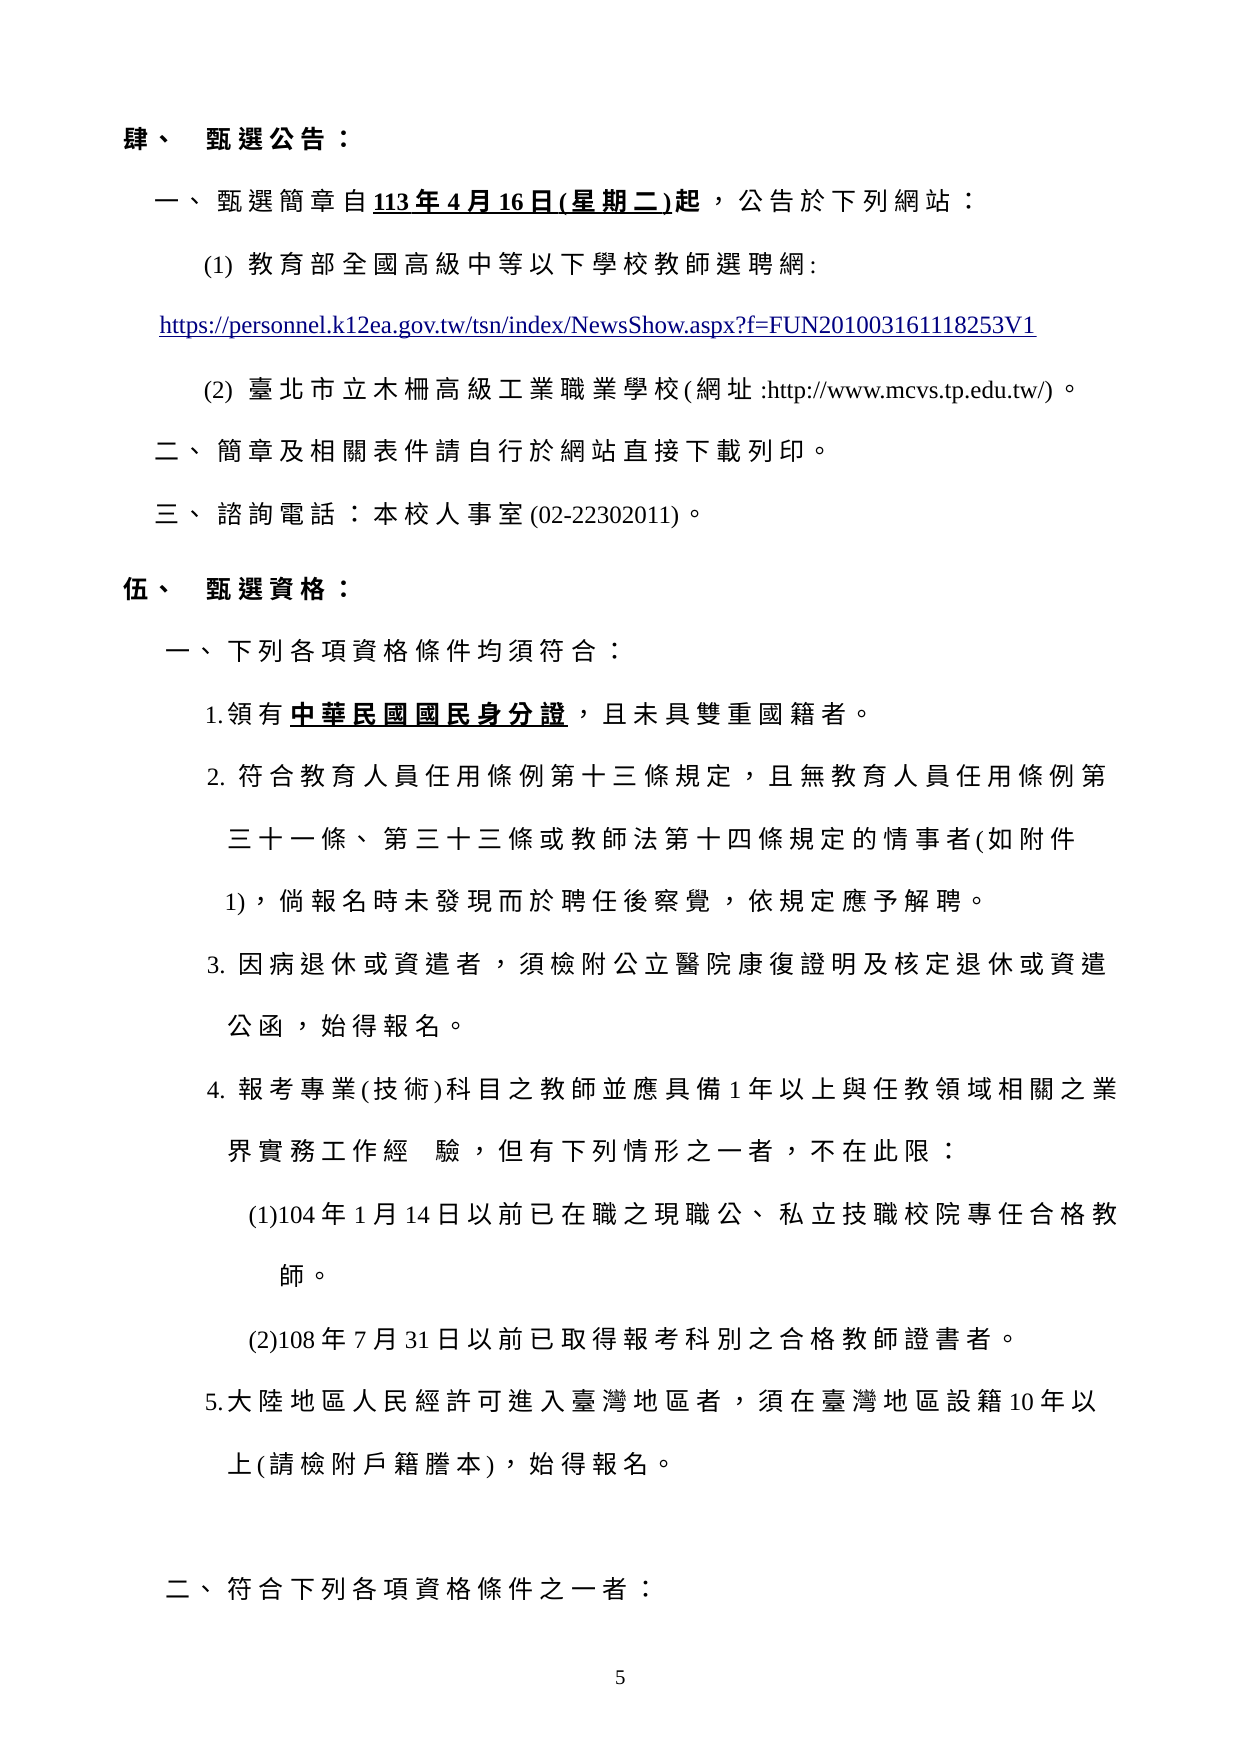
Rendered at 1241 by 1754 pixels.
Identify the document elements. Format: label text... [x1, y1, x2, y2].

text (1)104年1月14日以前已在職之現職公、私立技職校院專任合格教師。 [245, 1171, 1120, 1296]
text https://personnel.k12ea.gov.tw/tsn/index/NewsShow.aspx?f=FUN201003161118253V1 [120, 283, 1120, 346]
text 2. 符合教育人員任用條例第十三條規定，且無教育人員任用條例第三十一條、第三十三條或教師法第十四條規定的情事者(如附件1)，倘報名時未發現而於聘任後察覺，依規定應予解聘。 [195, 733, 1120, 921]
list 教育部全國高級中等以下學校教師選聘網: [195, 221, 1120, 283]
text 二、簡章及相關表件請自行於網站直接下載列印。 [150, 408, 1120, 471]
text 4. 報考專業(技術)科目之教師並應具備1年以上與任教領域相關之業界實務工作經 驗，但有下列情形之一者，不在此限： [195, 1046, 1120, 1171]
text 1.領有中華民國國民身分證，且未具雙重國籍者。 [195, 671, 1120, 733]
text 一、甄選簡章自113年4月16日(星期二)起，公告於下列網站： [150, 158, 1120, 221]
text 一、下列各項資格條件均須符合： [145, 608, 1120, 671]
text 二、符合下列各項資格條件之一者： [145, 1546, 1120, 1608]
list 甄選公告： [120, 96, 1120, 158]
text 三、諮詢電話：本校人事室(02-22302011)。 [150, 471, 1120, 533]
list 甄選資格： [120, 546, 1120, 608]
text 5.大陸地區人民經許可進入臺灣地區者，須在臺灣地區設籍10年以上(請檢附戶籍謄本)，始得報名。 [195, 1358, 1120, 1483]
list 臺北市立木柵高級工業職業學校(網址:http://www.mcvs.tp.edu.tw/)。 [195, 346, 1120, 408]
text 3. 因病退休或資遣者，須檢附公立醫院康復證明及核定退休或資遣公函，始得報名。 [195, 921, 1120, 1046]
text (2)108年7月31日以前已取得報考科別之合格教師證書者。 [245, 1296, 1120, 1358]
